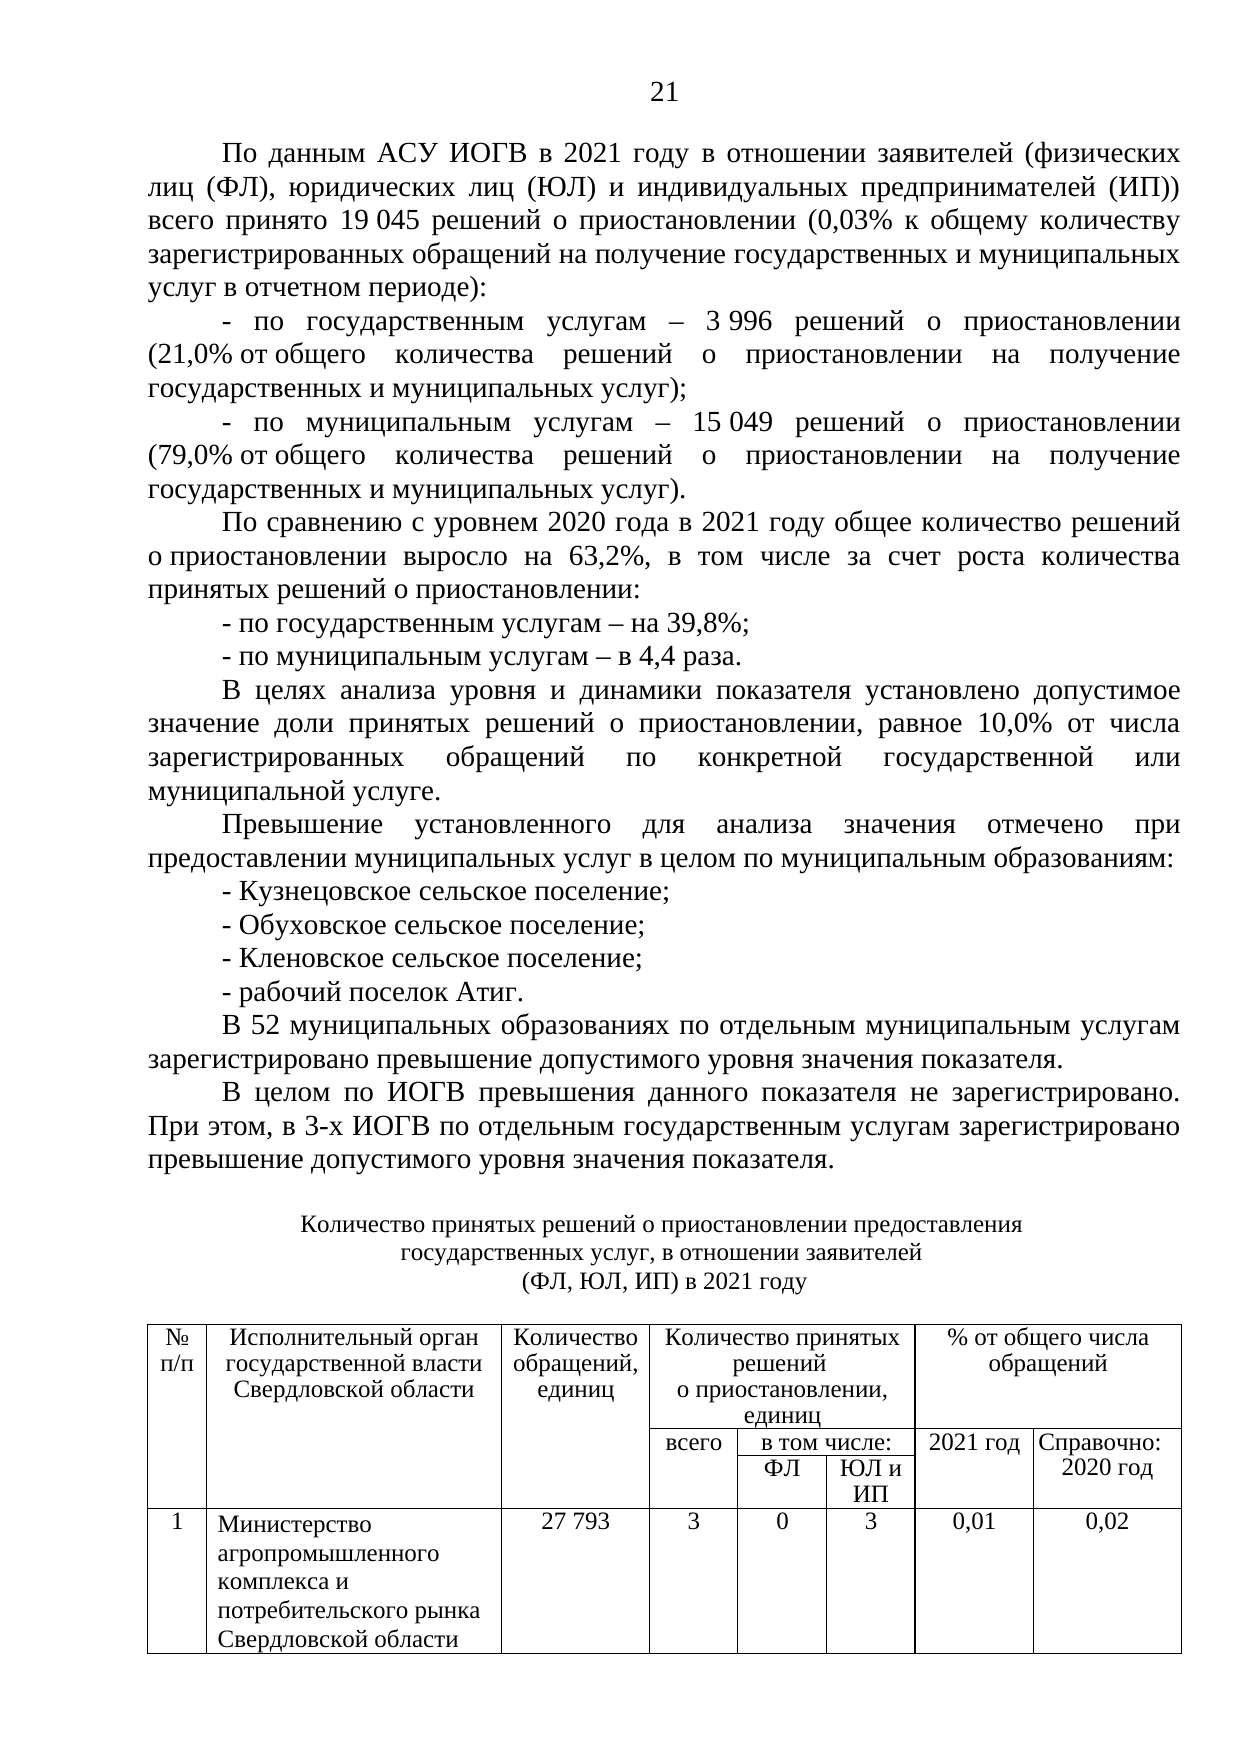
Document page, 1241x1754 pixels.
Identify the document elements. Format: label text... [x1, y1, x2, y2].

text В 52 муниципальных образованиях по отдельным муниципальным услугам зарегистрировано превышение допустимого уровня значения показателя. [148, 1007, 1181, 1074]
text - по государственным услугам – 3 996 решений о приостановлении (21,0% от общего количества решений о приостановлении на получение государственных и муниципальных услуг); [148, 303, 1181, 404]
table_header Исполнительный орган государственной власти Свердловской области [207, 1325, 501, 1508]
text Превышение установленного для анализа значения отмечено при предоставлении муниципальных услуг в целом по муниципальным образованиям: [148, 806, 1181, 873]
text - по муниципальным услугам – 15 049 решений о приостановлении (79,0% от общего количества решений о приостановлении на получение государственных и муниципальных услуг). [148, 404, 1181, 504]
text В целях анализа уровня и динамики показателя установлено допустимое значение доли принятых решений о приостановлении, равное 10,0% от числа зарегистрированных обращений по конкретной государственной или муниципальной услуге. [148, 672, 1181, 806]
table_header Количество обращений, единиц [502, 1325, 649, 1508]
text Количество принятых решений о приостановлении предоставления государственных услуг, в отношении заявителей (ФЛ, ЮЛ, ИП) в 2021 году [148, 1209, 1181, 1295]
text В целом по ИОГВ превышения данного показателя не зарегистрировано. При этом, в 3-х ИОГВ по отдельным государственным услугам зарегистрировано превышение допустимого уровня значения показателя. [148, 1074, 1181, 1175]
table_header № п/п [148, 1325, 206, 1508]
text - по государственным услугам – на 39,8%; [148, 605, 1181, 638]
text - Кленовское сельское поселение; [148, 940, 1181, 974]
table_cell 0,02 [1034, 1509, 1181, 1653]
table_cell в том числе: [738, 1429, 914, 1455]
table_header Количество принятых решений о приостановлении, единиц [650, 1325, 914, 1428]
table_cell 0 [738, 1509, 826, 1653]
table_cell Министерство агропромышленного комплекса и потребительского рынка Свердловской области [207, 1509, 501, 1653]
table_cell 3 [650, 1509, 737, 1653]
table_cell 0,01 [916, 1509, 1033, 1653]
text - рабочий поселок Атиг. [148, 974, 1181, 1007]
text По данным АСУ ИОГВ в 2021 году в отношении заявителей (физических лиц (ФЛ), юридических лиц (ЮЛ) и индивидуальных предпринимателей (ИП)) всего принято 19 045 решений о приостановлении (0,03% к общему количеству зарегистрированных обращений на получение государственных и муниципальных услуг в отчетном периоде): [148, 135, 1181, 303]
table_cell Справочно: 2020 год [1034, 1429, 1181, 1508]
table_cell 3 [827, 1509, 914, 1653]
table_header % от общего числа обращений [916, 1325, 1181, 1428]
table_cell 27 793 [502, 1509, 649, 1653]
table_cell ЮЛ и ИП [827, 1456, 914, 1508]
text - Обуховское сельское поселение; [148, 907, 1181, 940]
table_cell ФЛ [738, 1456, 826, 1508]
table_cell всего [650, 1429, 737, 1508]
text - Кузнецовское сельское поселение; [148, 873, 1181, 907]
table_cell 2021 год [916, 1429, 1033, 1508]
text По сравнению с уровнем 2020 года в 2021 году общее количество решений о приостановлении выросло на 63,2%, в том числе за счет роста количества принятых решений о приостановлении: [148, 504, 1181, 605]
text - по муниципальным услугам – в 4,4 раза. [148, 638, 1181, 672]
table_cell 1 [148, 1509, 206, 1653]
